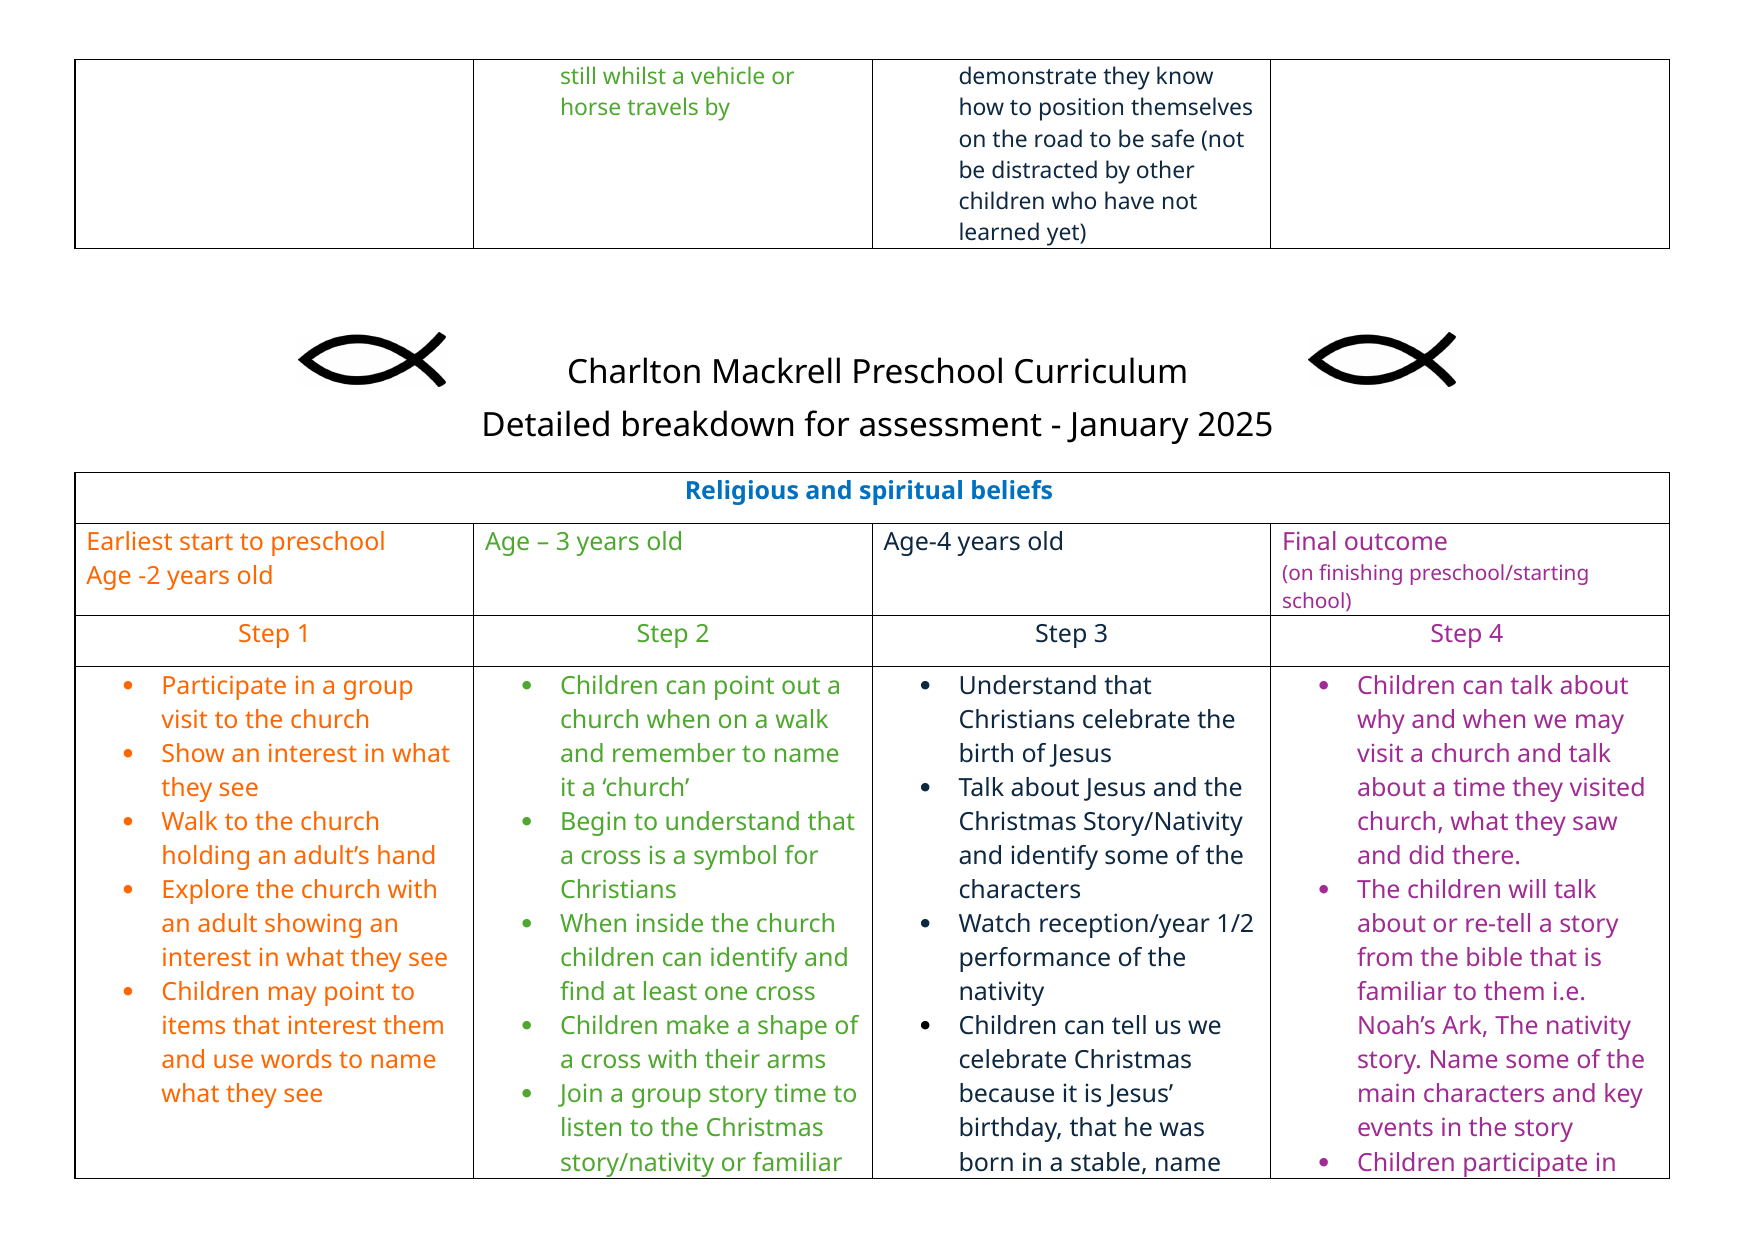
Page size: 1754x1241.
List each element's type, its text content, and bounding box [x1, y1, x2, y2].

table_cell Understand that Christians celebrate the birth of Jesus Talk about Jesus and the Christmas Story/Nativity and identify some of the characters Watch reception/year 1/2 performance of the nativity Children can tell us we celebrate Christmas because it is Jesus’ birthday, that he was born in a stable, name Jesus’ mummy and daddy, name some of the animals in the stable and people who visit him Identify features of a church and the role the church plays in the community [873, 667, 1270, 1178]
table_cell Participate in a group visit to the church Show an interest in what they see Walk to the church holding an adult’s hand Explore the church with an adult showing an interest in what they see Children may point to items that interest them and use words to name what they see [76, 667, 473, 1178]
table_cell Age-4 years old [873, 524, 1270, 614]
table_cell Children can point out a church when on a walk and remember to name it a ‘church’ Begin to understand that a cross is a symbol for Christians When inside the church children can identify and find at least one cross Children make a shape of a cross with their arms Join a group story time to listen to the Christmas story/nativity or familiar [474, 667, 872, 1178]
table_cell still whilst a vehicle or horse travels by [474, 60, 872, 248]
table_cell demonstrate they know how to position themselves on the road to be safe (not be distracted by other children who have not learned yet) [873, 60, 1270, 248]
table_cell Children can talk about why and when we may visit a church and talk about a time they visited church, what they saw and did there. The children will talk about or re-tell a story from the bible that is familiar to them i.e. Noah’s Ark, The nativity story. Name some of the main characters and key events in the story Children participate in celebrations from a different faith i.e. Diwali, Chinese New Year The children understand that people have different religious and spiritual beliefs and faiths and learn to be respectful of the different cultures and beliefs [1271, 667, 1669, 1178]
table_cell Step 1 [76, 616, 473, 666]
table_cell [76, 60, 473, 248]
table_cell [1271, 60, 1669, 248]
table_cell Step 4 [1271, 616, 1669, 666]
table_header Religious and spiritual beliefs [76, 473, 1669, 523]
table_cell Age – 3 years old [474, 524, 872, 614]
table_cell Step 2 [474, 616, 872, 666]
table_cell Earliest start to preschool Age -2 years old [76, 524, 473, 614]
table_cell Final outcome (on finishing preschool/starting school) [1271, 524, 1669, 614]
table_cell Step 3 [873, 616, 1270, 666]
